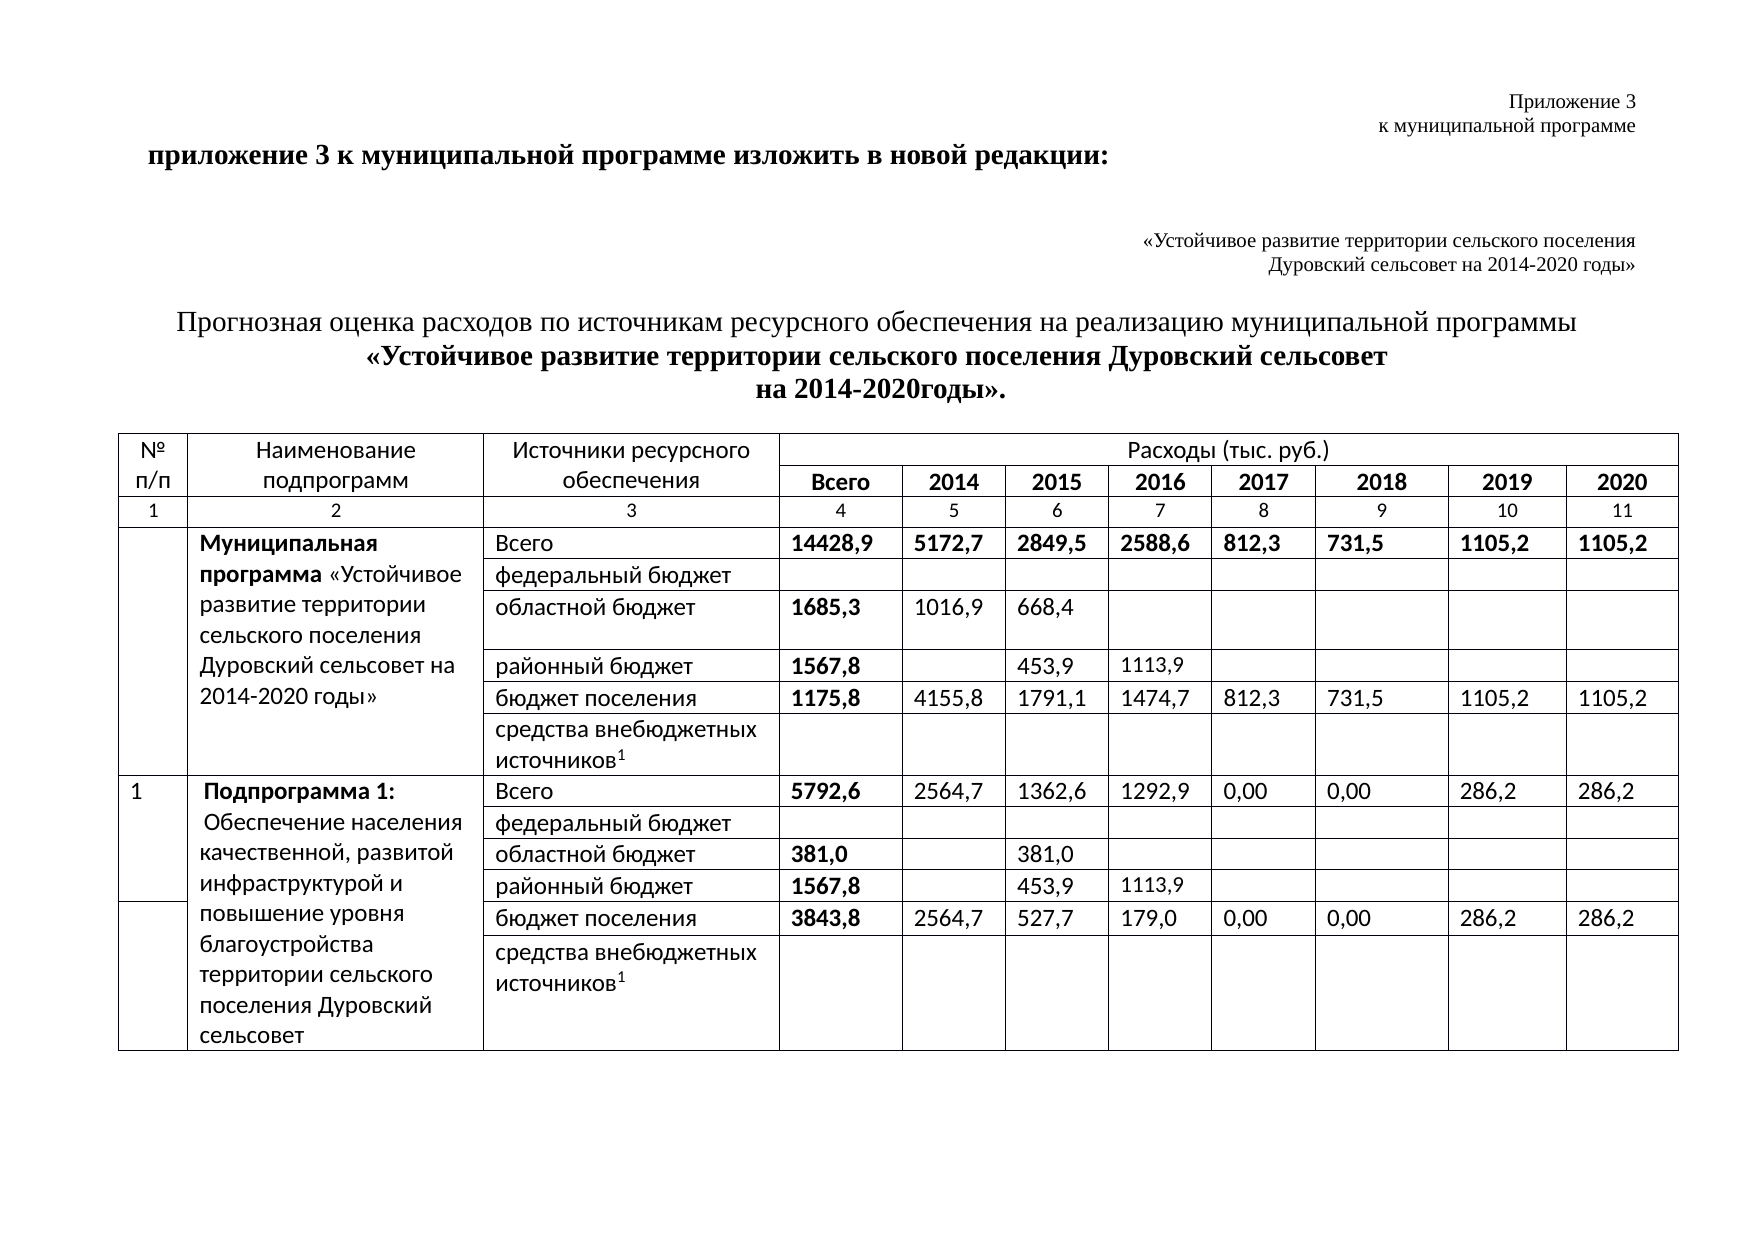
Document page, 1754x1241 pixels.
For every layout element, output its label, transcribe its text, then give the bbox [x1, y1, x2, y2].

table_cell [903, 714, 1005, 774]
table_cell 2019 [1449, 466, 1566, 496]
table_cell [1316, 870, 1448, 901]
table_cell Всего [484, 528, 779, 558]
table_cell 5 [903, 497, 1005, 527]
text Приложение 3 [118, 89, 1636, 113]
table_cell 4 [780, 497, 902, 527]
table_cell 7 [1109, 497, 1211, 527]
table_cell [1212, 807, 1315, 838]
text «Устойчивое развитие территории сельского поселения [118, 228, 1636, 252]
table_cell 731,5 [1316, 528, 1448, 558]
table_cell [1316, 650, 1448, 681]
table_cell [1567, 650, 1678, 681]
table_cell 0,00 [1316, 902, 1448, 935]
table_cell 286,2 [1567, 902, 1678, 935]
table_cell [1006, 807, 1108, 838]
table_cell 14428,9 [780, 528, 902, 558]
table_cell 1474,7 [1109, 682, 1211, 712]
table_cell 812,3 [1212, 528, 1315, 558]
table_cell [1109, 807, 1211, 838]
table_cell 179,0 [1109, 902, 1211, 935]
table_cell [1449, 807, 1566, 838]
table_cell 2018 [1316, 466, 1448, 496]
table_cell средства внебюджетных источников1 [484, 936, 779, 1050]
table_cell [1449, 650, 1566, 681]
table_cell 2020 [1567, 466, 1678, 496]
table_cell [1449, 839, 1566, 869]
table_cell [1212, 559, 1315, 590]
table_cell 286,2 [1567, 776, 1678, 806]
table_cell [1567, 936, 1678, 1050]
table_cell Муниципальная программа «Устойчивое развитие территории сельского поселения Дуровский сельсовет на 2014-2020 годы» [188, 528, 483, 774]
table_cell [1567, 714, 1678, 774]
table_cell 2017 [1212, 466, 1315, 496]
table_cell [1109, 591, 1211, 649]
table_cell 1362,6 [1006, 776, 1108, 806]
table_cell [780, 807, 902, 838]
table_cell 2564,7 [903, 902, 1005, 935]
table_cell [1212, 839, 1315, 869]
table_cell 2016 [1109, 466, 1211, 496]
table_cell 286,2 [1449, 902, 1566, 935]
table_cell Всего [484, 776, 779, 806]
text на 2014-2020годы». [118, 372, 1636, 405]
table_cell [1006, 714, 1108, 774]
table_cell [1316, 591, 1448, 649]
table_cell 1791,1 [1006, 682, 1108, 712]
table_cell 286,2 [1449, 776, 1566, 806]
table_cell федеральный бюджет [484, 559, 779, 590]
table_cell областной бюджет [484, 591, 779, 649]
table_cell [1212, 591, 1315, 649]
table_cell 668,4 [1006, 591, 1108, 649]
table_cell районный бюджет [484, 870, 779, 901]
table_header Наименование подпрограмм [188, 434, 483, 496]
table_cell [119, 902, 187, 1050]
table_cell 2 [188, 497, 483, 527]
table_cell 1016,9 [903, 591, 1005, 649]
table_cell [1567, 807, 1678, 838]
table_cell [1567, 559, 1678, 590]
table_cell 1 [119, 776, 187, 901]
table_cell 9 [1316, 497, 1448, 527]
table_cell [1006, 559, 1108, 590]
table_cell [1109, 559, 1211, 590]
table_cell 1113,9 [1109, 870, 1211, 901]
table_cell 453,9 [1006, 870, 1108, 901]
table_cell [780, 714, 902, 774]
table_cell 11 [1567, 497, 1678, 527]
table_cell бюджет поселения [484, 902, 779, 935]
table_cell 10 [1449, 497, 1566, 527]
table_cell 453,9 [1006, 650, 1108, 681]
table_cell 8 [1212, 497, 1315, 527]
table_cell 1105,2 [1567, 528, 1678, 558]
table_cell [1316, 559, 1448, 590]
table_cell 5792,6 [780, 776, 902, 806]
table_cell 1105,2 [1449, 528, 1566, 558]
table_cell [1316, 936, 1448, 1050]
table_cell [903, 870, 1005, 901]
table_cell [1109, 714, 1211, 774]
table_cell [1212, 650, 1315, 681]
table_cell средства внебюджетных источников1 [484, 714, 779, 774]
table_cell [1449, 714, 1566, 774]
table_cell 1567,8 [780, 870, 902, 901]
table_cell [1316, 714, 1448, 774]
table_cell [1449, 936, 1566, 1050]
table_cell [903, 559, 1005, 590]
table_cell 1105,2 [1567, 682, 1678, 712]
table_cell [1567, 839, 1678, 869]
text приложение 3 к муниципальной программе изложить в новой редакции: [148, 137, 1636, 170]
table_cell 527,7 [1006, 902, 1108, 935]
table_cell [1449, 870, 1566, 901]
table_cell 6 [1006, 497, 1108, 527]
table_cell районный бюджет [484, 650, 779, 681]
table_cell 2015 [1006, 466, 1108, 496]
text к муниципальной программе [118, 113, 1636, 137]
table_cell Подпрограмма 1: Обеспечение населения качественной, развитой инфраструктурой и повышение уровня благоустройства территории сельского поселения Дуровский сельсовет [188, 776, 483, 1050]
table_cell [1449, 591, 1566, 649]
table_cell 0,00 [1316, 776, 1448, 806]
table_cell [1212, 936, 1315, 1050]
table_header Источники ресурсного обеспечения [484, 434, 779, 496]
table_cell бюджет поселения [484, 682, 779, 712]
table_cell 0,00 [1212, 776, 1315, 806]
table_cell [1109, 839, 1211, 869]
table_cell 5172,7 [903, 528, 1005, 558]
table_cell 1292,9 [1109, 776, 1211, 806]
table_cell 2014 [903, 466, 1005, 496]
table_cell 3 [484, 497, 779, 527]
table_cell 3843,8 [780, 902, 902, 935]
table_cell 1175,8 [780, 682, 902, 712]
table_cell Всего [780, 466, 902, 496]
table_cell 0,00 [1212, 902, 1315, 935]
table_cell [780, 559, 902, 590]
table_cell 4155,8 [903, 682, 1005, 712]
table_cell [1449, 559, 1566, 590]
table_cell [1316, 807, 1448, 838]
table_cell 1685,3 [780, 591, 902, 649]
table_cell [1006, 936, 1108, 1050]
table_cell [903, 936, 1005, 1050]
table_cell 2588,6 [1109, 528, 1211, 558]
table_cell 381,0 [780, 839, 902, 869]
table_cell [1567, 591, 1678, 649]
table_cell федеральный бюджет [484, 807, 779, 838]
table_cell 731,5 [1316, 682, 1448, 712]
table_cell 1567,8 [780, 650, 902, 681]
table_cell [1316, 839, 1448, 869]
table_cell [780, 936, 902, 1050]
table_cell 381,0 [1006, 839, 1108, 869]
table_header Расходы (тыс. руб.) [780, 434, 1678, 465]
table_cell 812,3 [1212, 682, 1315, 712]
table_cell 2849,5 [1006, 528, 1108, 558]
table_cell 1105,2 [1449, 682, 1566, 712]
table_cell [903, 807, 1005, 838]
table_header № п/п [119, 434, 187, 496]
table_cell [1567, 870, 1678, 901]
table_cell [903, 650, 1005, 681]
table_cell 1 [119, 497, 187, 527]
table_cell областной бюджет [484, 839, 779, 869]
text Дуровский сельсовет на 2014-2020 годы» [118, 252, 1636, 276]
text Прогнозная оценка расходов по источникам ресурсного обеспечения на реализацию муниципальной программы «Устойчивое развитие территории сельского поселения Дуровский сельсовет [118, 304, 1636, 372]
table_cell [1212, 714, 1315, 774]
table_cell [1212, 870, 1315, 901]
table_cell 2564,7 [903, 776, 1005, 806]
table_cell [903, 839, 1005, 869]
table_cell 1113,9 [1109, 650, 1211, 681]
table_cell [119, 528, 187, 774]
table_cell [1109, 936, 1211, 1050]
